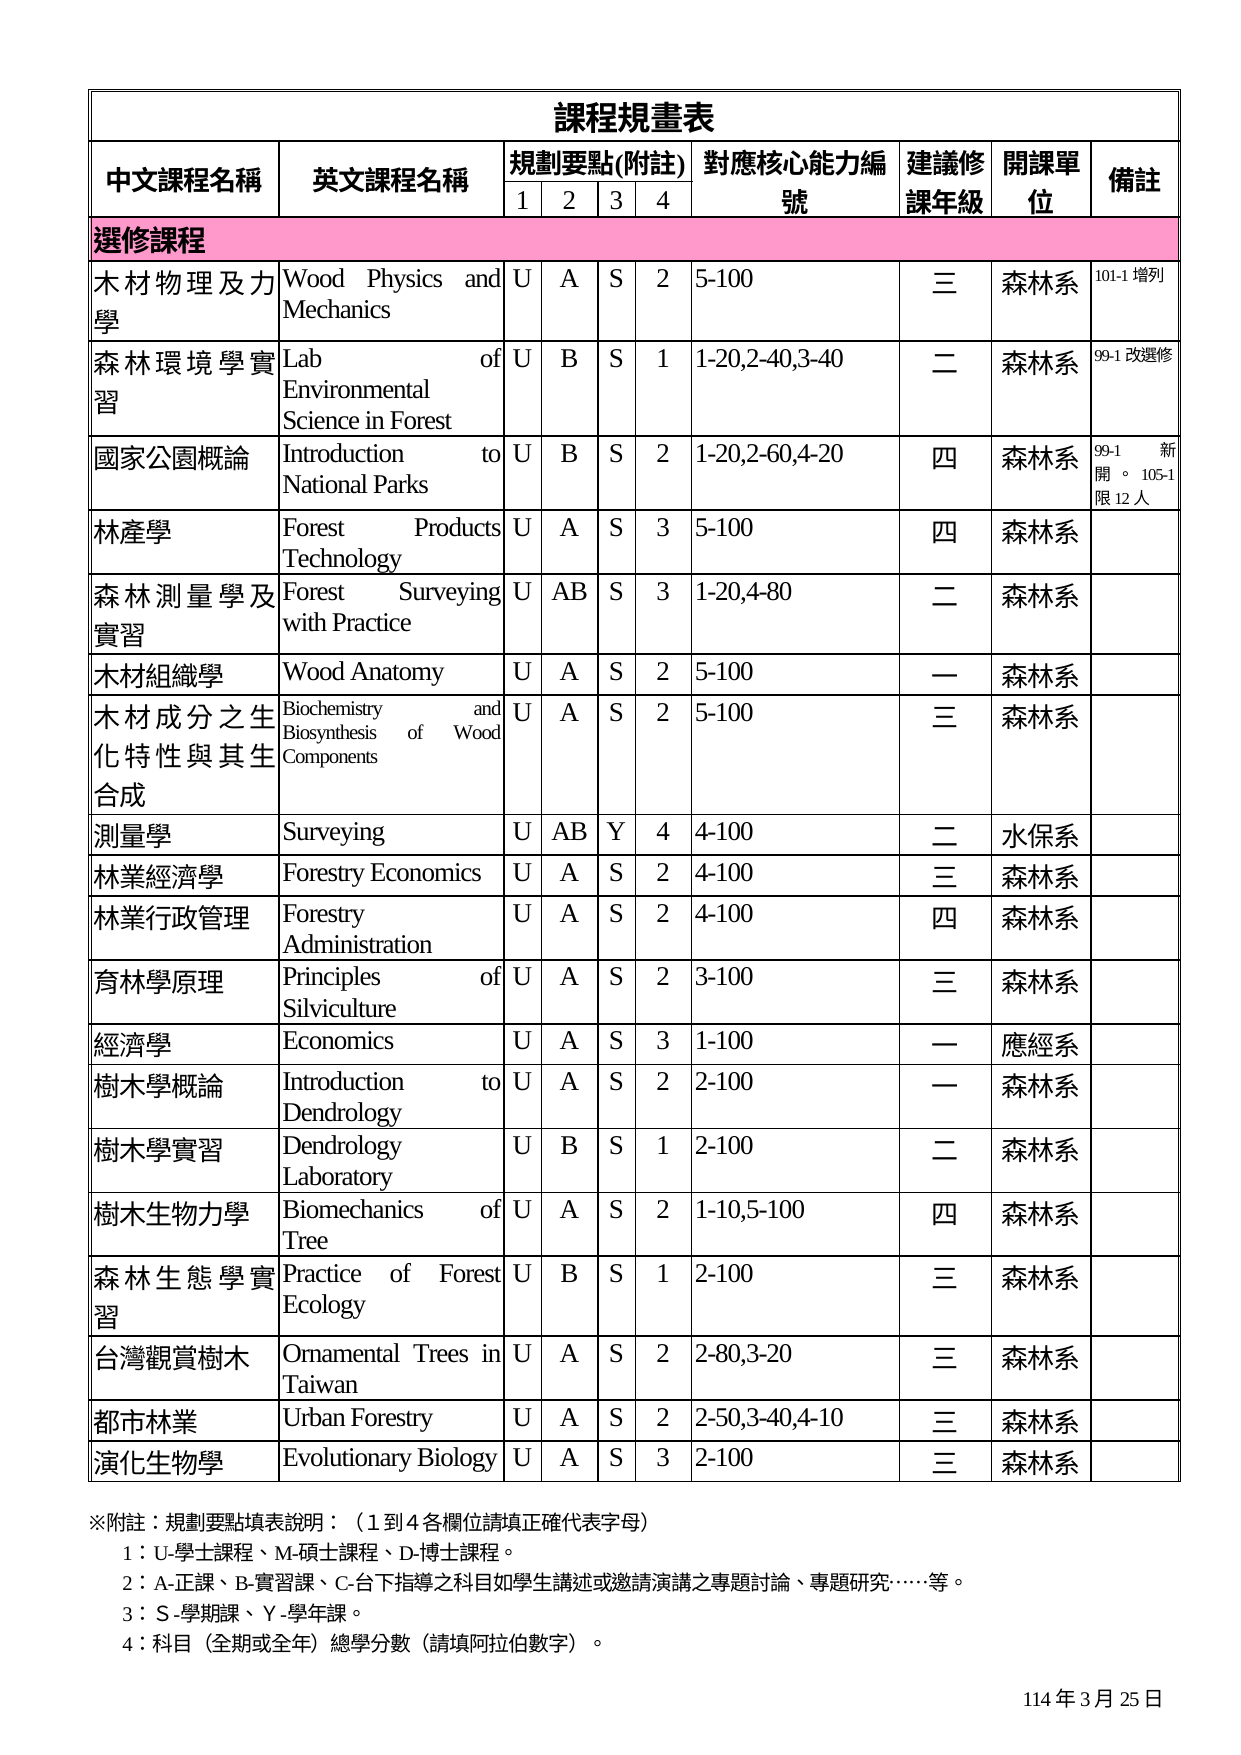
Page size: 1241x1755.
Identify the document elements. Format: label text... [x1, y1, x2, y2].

table_cell S [599, 1401, 635, 1440]
table_cell S [599, 342, 635, 435]
table_cell 1 [636, 1257, 691, 1335]
table_cell 三 [900, 1257, 991, 1335]
table_cell 5-100 [692, 262, 899, 340]
table_cell U [505, 961, 541, 1023]
table_cell 2 [636, 1193, 691, 1255]
table_cell 開課單位 [992, 142, 1090, 216]
table_cell 樹木學概論 [92, 1065, 278, 1127]
table_cell [1092, 511, 1178, 573]
table_cell 三 [900, 696, 991, 813]
table_cell 森林系 [992, 1401, 1090, 1440]
table_cell 都市林業 [92, 1401, 278, 1440]
table_cell S [599, 1442, 635, 1481]
table_cell Evolutionary Biology [280, 1442, 503, 1481]
table_cell S [599, 1337, 635, 1399]
table_cell 台灣觀賞樹木 [92, 1337, 278, 1399]
table_cell Introduction to Dendrology [280, 1065, 503, 1127]
table_cell 森林系 [992, 696, 1090, 813]
table_cell Biochemistry and Biosynthesis of Wood Components [280, 696, 503, 813]
table_cell Forestry Administration [280, 897, 503, 959]
table_cell 三 [900, 1337, 991, 1399]
table_cell 森林系 [992, 1065, 1090, 1127]
table_cell 樹木生物力學 [92, 1193, 278, 1255]
table_cell [1092, 575, 1178, 653]
table_cell S [599, 511, 635, 573]
table_cell U [505, 1025, 541, 1064]
table_cell 5-100 [692, 511, 899, 573]
table_cell 經濟學 [92, 1025, 278, 1064]
table_cell Y [599, 815, 635, 854]
table_cell AB [542, 815, 597, 854]
table_cell 二 [900, 342, 991, 435]
table_cell 四 [900, 897, 991, 959]
table_cell Forest Products Technology [280, 511, 503, 573]
table_cell 1 [505, 182, 541, 216]
table_cell Wood Physics and Mechanics [280, 262, 503, 340]
table_cell 建議修課年級 [900, 142, 991, 216]
table_cell A [542, 1025, 597, 1064]
table_cell 4-100 [692, 856, 899, 895]
table_cell 2 [636, 1401, 691, 1440]
table_cell A [542, 511, 597, 573]
table_cell 森林系 [992, 1442, 1090, 1481]
table_cell 101-1增列 [1092, 262, 1178, 340]
table_cell S [599, 897, 635, 959]
table_cell 2 [636, 961, 691, 1023]
table_cell A [542, 1337, 597, 1399]
table_cell U [505, 856, 541, 895]
table_cell 3 [636, 511, 691, 573]
table_cell S [599, 655, 635, 694]
table_cell [1092, 856, 1178, 895]
table_cell Economics [280, 1025, 503, 1064]
table_cell 國家公園概論 [92, 437, 278, 509]
table_cell 2 [636, 437, 691, 509]
table_cell U [505, 342, 541, 435]
table_cell 三 [900, 1442, 991, 1481]
table_cell A [542, 897, 597, 959]
table_cell 備註 [1092, 142, 1178, 216]
table_cell 2 [636, 897, 691, 959]
table_cell AB [542, 575, 597, 653]
table_cell S [599, 262, 635, 340]
table_cell 三 [900, 961, 991, 1023]
table_cell [1092, 961, 1178, 1023]
table_cell 二 [900, 1129, 991, 1191]
table_cell 1-20,2-40,3-40 [692, 342, 899, 435]
table_cell A [542, 1401, 597, 1440]
table_cell 1-100 [692, 1025, 899, 1064]
table_cell 林業行政管理 [92, 897, 278, 959]
table_cell 中文課程名稱 [92, 142, 278, 216]
table_cell U [505, 437, 541, 509]
table_cell 森林系 [992, 1129, 1090, 1191]
table_cell 森林生態學實習 [92, 1257, 278, 1335]
table_cell 3 [636, 1442, 691, 1481]
table_cell U [505, 815, 541, 854]
table_cell 1-10,5-100 [692, 1193, 899, 1255]
table_cell U [505, 262, 541, 340]
table_cell Surveying [280, 815, 503, 854]
table_cell [1092, 1065, 1178, 1127]
table_cell 2 [636, 1337, 691, 1399]
table_cell 四 [900, 511, 991, 573]
table_cell 測量學 [92, 815, 278, 854]
table_cell S [599, 1129, 635, 1191]
table_cell 2-100 [692, 1065, 899, 1127]
table_cell A [542, 1442, 597, 1481]
table_cell U [505, 1257, 541, 1335]
table_cell 森林系 [992, 856, 1090, 895]
table_cell Biomechanics of Tree [280, 1193, 503, 1255]
table_cell U [505, 1129, 541, 1191]
table_cell 四 [900, 1193, 991, 1255]
table_cell 四 [900, 437, 991, 509]
table_cell U [505, 1337, 541, 1399]
table_cell 99-1改選修 [1092, 342, 1178, 435]
table_cell [1092, 1337, 1178, 1399]
table_cell 二 [900, 575, 991, 653]
table_cell Dendrology Laboratory [280, 1129, 503, 1191]
table_cell 水保系 [992, 815, 1090, 854]
table_cell 一 [900, 1065, 991, 1127]
table_cell 森林系 [992, 655, 1090, 694]
table_cell 森林系 [992, 511, 1090, 573]
table_cell 4-100 [692, 815, 899, 854]
table_cell 2 [542, 182, 597, 216]
table_cell 1 [636, 342, 691, 435]
table_header 課程規畫表 [92, 92, 1178, 140]
table_cell 2-100 [692, 1257, 899, 1335]
table_cell B [542, 1257, 597, 1335]
table_cell S [599, 961, 635, 1023]
table_cell B [542, 342, 597, 435]
table_cell 森林系 [992, 1257, 1090, 1335]
table_cell A [542, 961, 597, 1023]
table_cell U [505, 1401, 541, 1440]
table_cell 一 [900, 655, 991, 694]
table_cell Ornamental Trees in Taiwan [280, 1337, 503, 1399]
table_cell A [542, 856, 597, 895]
table_cell 5-100 [692, 696, 899, 813]
table_cell [1092, 1442, 1178, 1481]
table_cell 規劃要點(附註) [505, 142, 691, 181]
table_cell [1092, 696, 1178, 813]
table_cell 二 [900, 815, 991, 854]
table_cell [1092, 897, 1178, 959]
table_cell [1092, 1025, 1178, 1064]
table_cell S [599, 1193, 635, 1255]
table_cell 森林系 [992, 961, 1090, 1023]
table_cell [1092, 655, 1178, 694]
table_cell 2-50,3-40,4-10 [692, 1401, 899, 1440]
table_cell 森林系 [992, 262, 1090, 340]
table_cell 林產學 [92, 511, 278, 573]
table_cell 4 [636, 182, 691, 216]
table_cell Practice of Forest Ecology [280, 1257, 503, 1335]
table_cell 森林環境學實習 [92, 342, 278, 435]
table_cell A [542, 262, 597, 340]
table_cell 99-1新開。105-1限12人 [1092, 437, 1178, 509]
table_cell 2 [636, 856, 691, 895]
table_cell 森林系 [992, 1337, 1090, 1399]
table_cell U [505, 897, 541, 959]
table_cell 育林學原理 [92, 961, 278, 1023]
table_cell U [505, 1065, 541, 1127]
table_cell B [542, 1129, 597, 1191]
table_cell 三 [900, 856, 991, 895]
table_cell 4 [636, 815, 691, 854]
table_cell 三 [900, 262, 991, 340]
table_cell A [542, 655, 597, 694]
table_cell [1092, 1401, 1178, 1440]
table_cell 對應核心能力編號 [692, 142, 899, 216]
table_cell 樹木學實習 [92, 1129, 278, 1191]
table_cell 三 [900, 1401, 991, 1440]
table_cell 森林測量學及實習 [92, 575, 278, 653]
table_cell 2-100 [692, 1129, 899, 1191]
table_cell [1092, 815, 1178, 854]
table_cell S [599, 696, 635, 813]
table_cell 森林系 [992, 1193, 1090, 1255]
table_cell 演化生物學 [92, 1442, 278, 1481]
table_cell S [599, 1257, 635, 1335]
table_cell 2 [636, 655, 691, 694]
table_cell A [542, 1193, 597, 1255]
table_cell Forestry Economics [280, 856, 503, 895]
table_cell 選修課程 [92, 218, 1178, 260]
table_cell Introduction to National Parks [280, 437, 503, 509]
table_cell A [542, 1065, 597, 1127]
table_cell 3-100 [692, 961, 899, 1023]
table_cell 2 [636, 696, 691, 813]
table_cell 2 [636, 262, 691, 340]
table_cell 1-20,2-60,4-20 [692, 437, 899, 509]
table_cell S [599, 856, 635, 895]
table_cell [1092, 1193, 1178, 1255]
table_cell Wood Anatomy [280, 655, 503, 694]
table_cell 5-100 [692, 655, 899, 694]
table_cell 森林系 [992, 897, 1090, 959]
table_cell 2 [636, 1065, 691, 1127]
table_cell 3 [636, 575, 691, 653]
table_cell 2-80,3-20 [692, 1337, 899, 1399]
table_cell A [542, 696, 597, 813]
table_cell 木材組織學 [92, 655, 278, 694]
table_cell 一 [900, 1025, 991, 1064]
table_cell S [599, 437, 635, 509]
table_cell 應經系 [992, 1025, 1090, 1064]
table_cell U [505, 1193, 541, 1255]
table_cell 1-20,4-80 [692, 575, 899, 653]
table_cell U [505, 511, 541, 573]
table_cell 林業經濟學 [92, 856, 278, 895]
table_cell Urban Forestry [280, 1401, 503, 1440]
table_cell Forest Surveying with Practice [280, 575, 503, 653]
table_cell S [599, 575, 635, 653]
table_cell U [505, 575, 541, 653]
table_cell 木材成分之生化特性與其生合成 [92, 696, 278, 813]
table_cell 3 [599, 182, 635, 216]
table_cell U [505, 655, 541, 694]
table_cell 3 [636, 1025, 691, 1064]
table_cell U [505, 696, 541, 813]
table_cell Lab of Environmental Science in Forest [280, 342, 503, 435]
table_cell 4-100 [692, 897, 899, 959]
table_cell 木材物理及力學 [92, 262, 278, 340]
table_cell Principles of Silviculture [280, 961, 503, 1023]
table_cell [1092, 1129, 1178, 1191]
table_cell 森林系 [992, 342, 1090, 435]
table_cell 英文課程名稱 [280, 142, 503, 216]
table_cell B [542, 437, 597, 509]
table_cell U [505, 1442, 541, 1481]
table_cell 2-100 [692, 1442, 899, 1481]
table_cell 森林系 [992, 575, 1090, 653]
table_cell 森林系 [992, 437, 1090, 509]
table_cell 1 [636, 1129, 691, 1191]
table_cell S [599, 1025, 635, 1064]
table_cell [1092, 1257, 1178, 1335]
table_cell S [599, 1065, 635, 1127]
